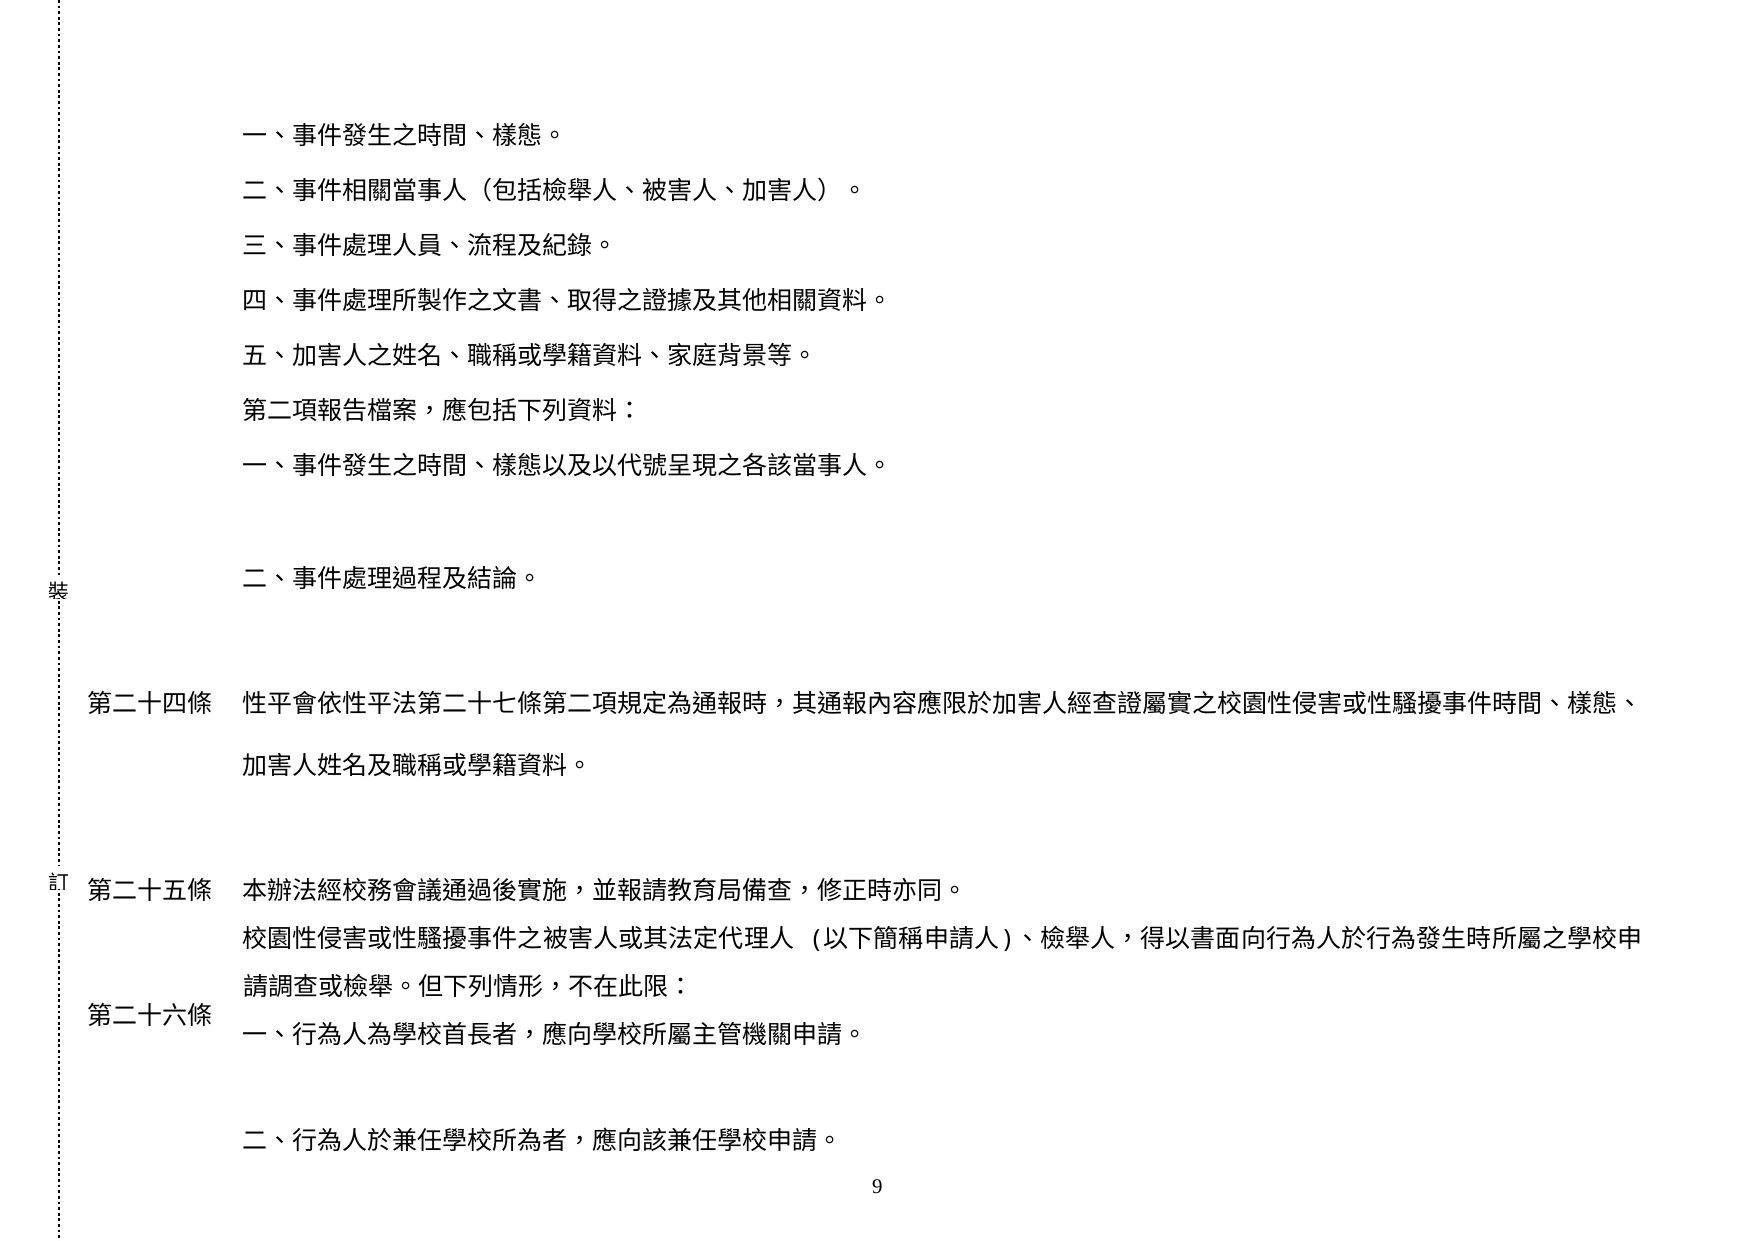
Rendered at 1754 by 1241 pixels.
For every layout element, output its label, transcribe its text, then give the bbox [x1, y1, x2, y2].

table_cell 第二十五條 [68, 785, 231, 909]
table_cell 校園性侵害或性騷擾事件之被害人或其法定代理人 (以下簡稱申請人)、檢舉人，得以書面向行為人於行為發生時所屬之學校申請調查或檢舉。但下列情形，不在此限： 一、行為人為學校首長者，應向學校所屬主管機關申請。 二、行為人於兼任學校所為者，應向該兼任學校申請。 [231, 910, 1656, 1159]
table_cell 本辦法經校務會議通過後實施，並報請教育局備查，修正時亦同。 [231, 785, 1656, 909]
table_cell [68, 97, 231, 597]
table_cell 一、事件發生之時間、樣態。 二、事件相關當事人（包括檢舉人、被害人、加害人）。 三、事件處理人員、流程及紀錄。 四、事件處理所製作之文書、取得之證據及其他相關資料。 五、加害人之姓名、職稱或學籍資料、家庭背景等。 第二項報告檔案，應包括下列資料： 一、事件發生之時間、樣態以及以代號呈現之各該當事人。 二、事件處理過程及結論。 [231, 97, 1656, 597]
table_cell 性平會依性平法第二十七條第二項規定為通報時，其通報內容應限於加害人經查證屬實之校園性侵害或性騷擾事件時間、樣態、加害人姓名及職稱或學籍資料。 [231, 597, 1656, 784]
table_cell 第二十四條 [68, 597, 231, 784]
table_cell 第二十六條 [68, 910, 231, 1159]
